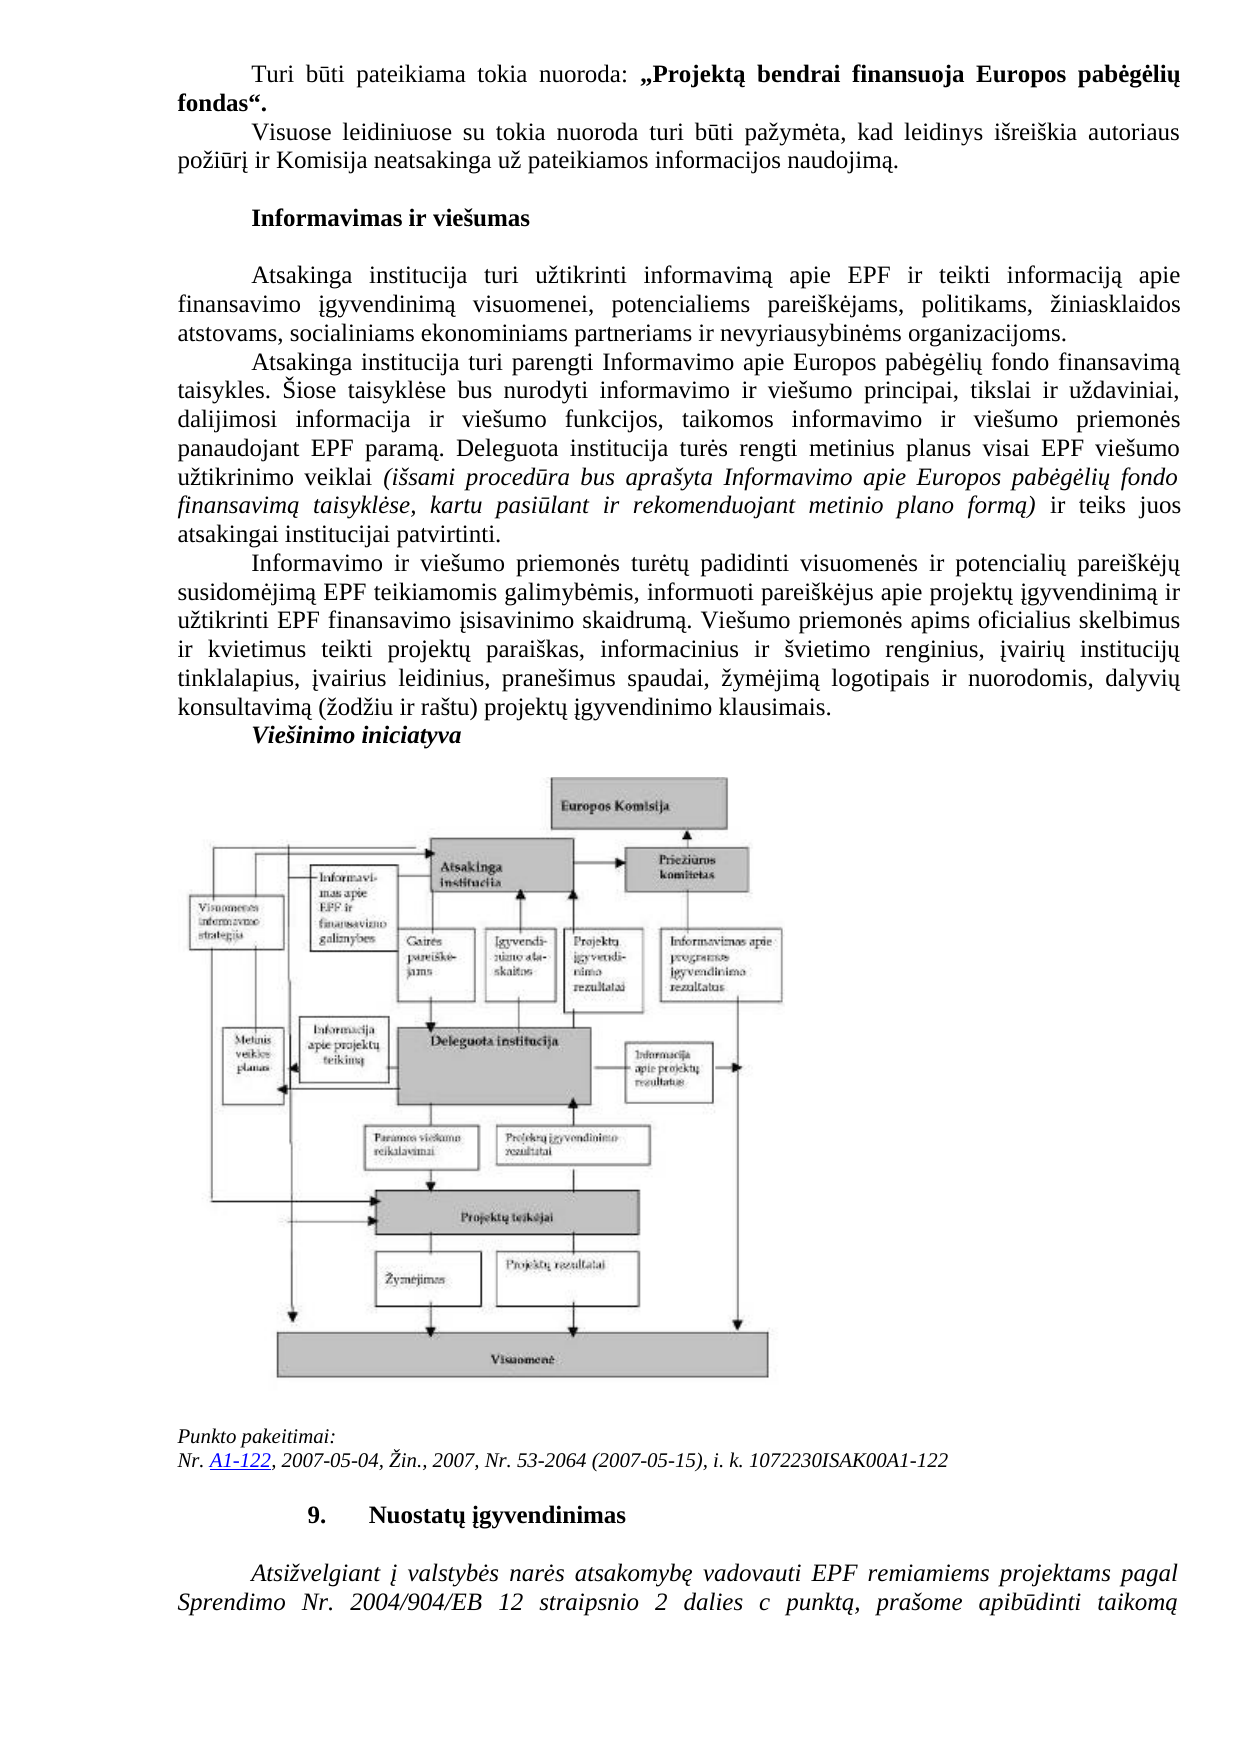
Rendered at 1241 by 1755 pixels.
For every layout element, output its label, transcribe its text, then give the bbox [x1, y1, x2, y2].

text Informavimo ir viešumo priemonės turėtų padidinti visuomenės ir potencialių pareiškėjų susidomėjimą EPF teikiamomis galimybėmis, informuoti pareiškėjus apie projektų įgyvendinimą ir užtikrinti EPF finansavimo įsisavinimo skaidrumą. Viešumo priemonės apims oficialius skelbimus ir kvietimus teikti projektų paraiškas, informacinius ir švietimo renginius, įvairių institucijų tinklalapius, įvairius leidinius, pranešimus spaudai, žymėjimą logotipais ir nuorodomis, dalyvių konsultavimą (žodžiu ir raštu) projektų įgyvendinimo klausimais. [177, 548, 1181, 720]
text Punkto pakeitimai: [177, 1424, 1181, 1448]
text Atsižvelgiant į valstybės narės atsakomybę vadovauti EPF remiamiems projektams pagal Sprendimo Nr. 2004/904/EB 12 straipsnio 2 dalies c punktą, prašome apibūdinti taikomą [177, 1558, 1181, 1616]
text Turi būti pateikiama tokia nuoroda: „Projektą bendrai finansuoja Europos pabėgėlių fondas“. [177, 59, 1181, 117]
text Atsakinga institucija turi parengti Informavimo apie Europos pabėgėlių fondo finansavimą taisykles. Šiose taisyklėse bus nurodyti informavimo ir viešumo principai, tikslai ir uždaviniai, dalijimosi informacija ir viešumo funkcijos, taikomos informavimo ir viešumo priemonės panaudojant EPF paramą. Deleguota institucija turės rengti metinius planus visai EPF viešumo užtikrinimo veiklai (išsami procedūra bus aprašyta Informavimo apie Europos pabėgėlių fondo finansavimą taisyklėse, kartu pasiūlant ir rekomenduojant metinio plano formą) ir teiks juos atsakingai institucijai patvirtinti. [177, 347, 1181, 548]
text Viešinimo iniciatyva [177, 720, 1181, 749]
text 9. Nuostatų įgyvendinimas [233, 1501, 1181, 1529]
text Atsakinga institucija turi užtikrinti informavimą apie EPF ir teikti informaciją apie finansavimo įgyvendinimą visuomenei, potencialiems pareiškėjams, politikams, žiniasklaidos atstovams, socialiniams ekonominiams partneriams ir nevyriausybinėms organizacijoms. [177, 260, 1181, 347]
text Visuose leidiniuose su tokia nuoroda turi būti pažymėta, kad leidinys išreiškia autoriaus požiūrį ir Komisija neatsakinga už pateikiamos informacijos naudojimą. [177, 117, 1181, 174]
text Informavimas ir viešumas [177, 203, 1181, 232]
text Nr. A1-122, 2007-05-04, Žin., 2007, Nr. 53-2064 (2007-05-15), i. k. 1072230ISAK00A1-122 [177, 1448, 1181, 1472]
